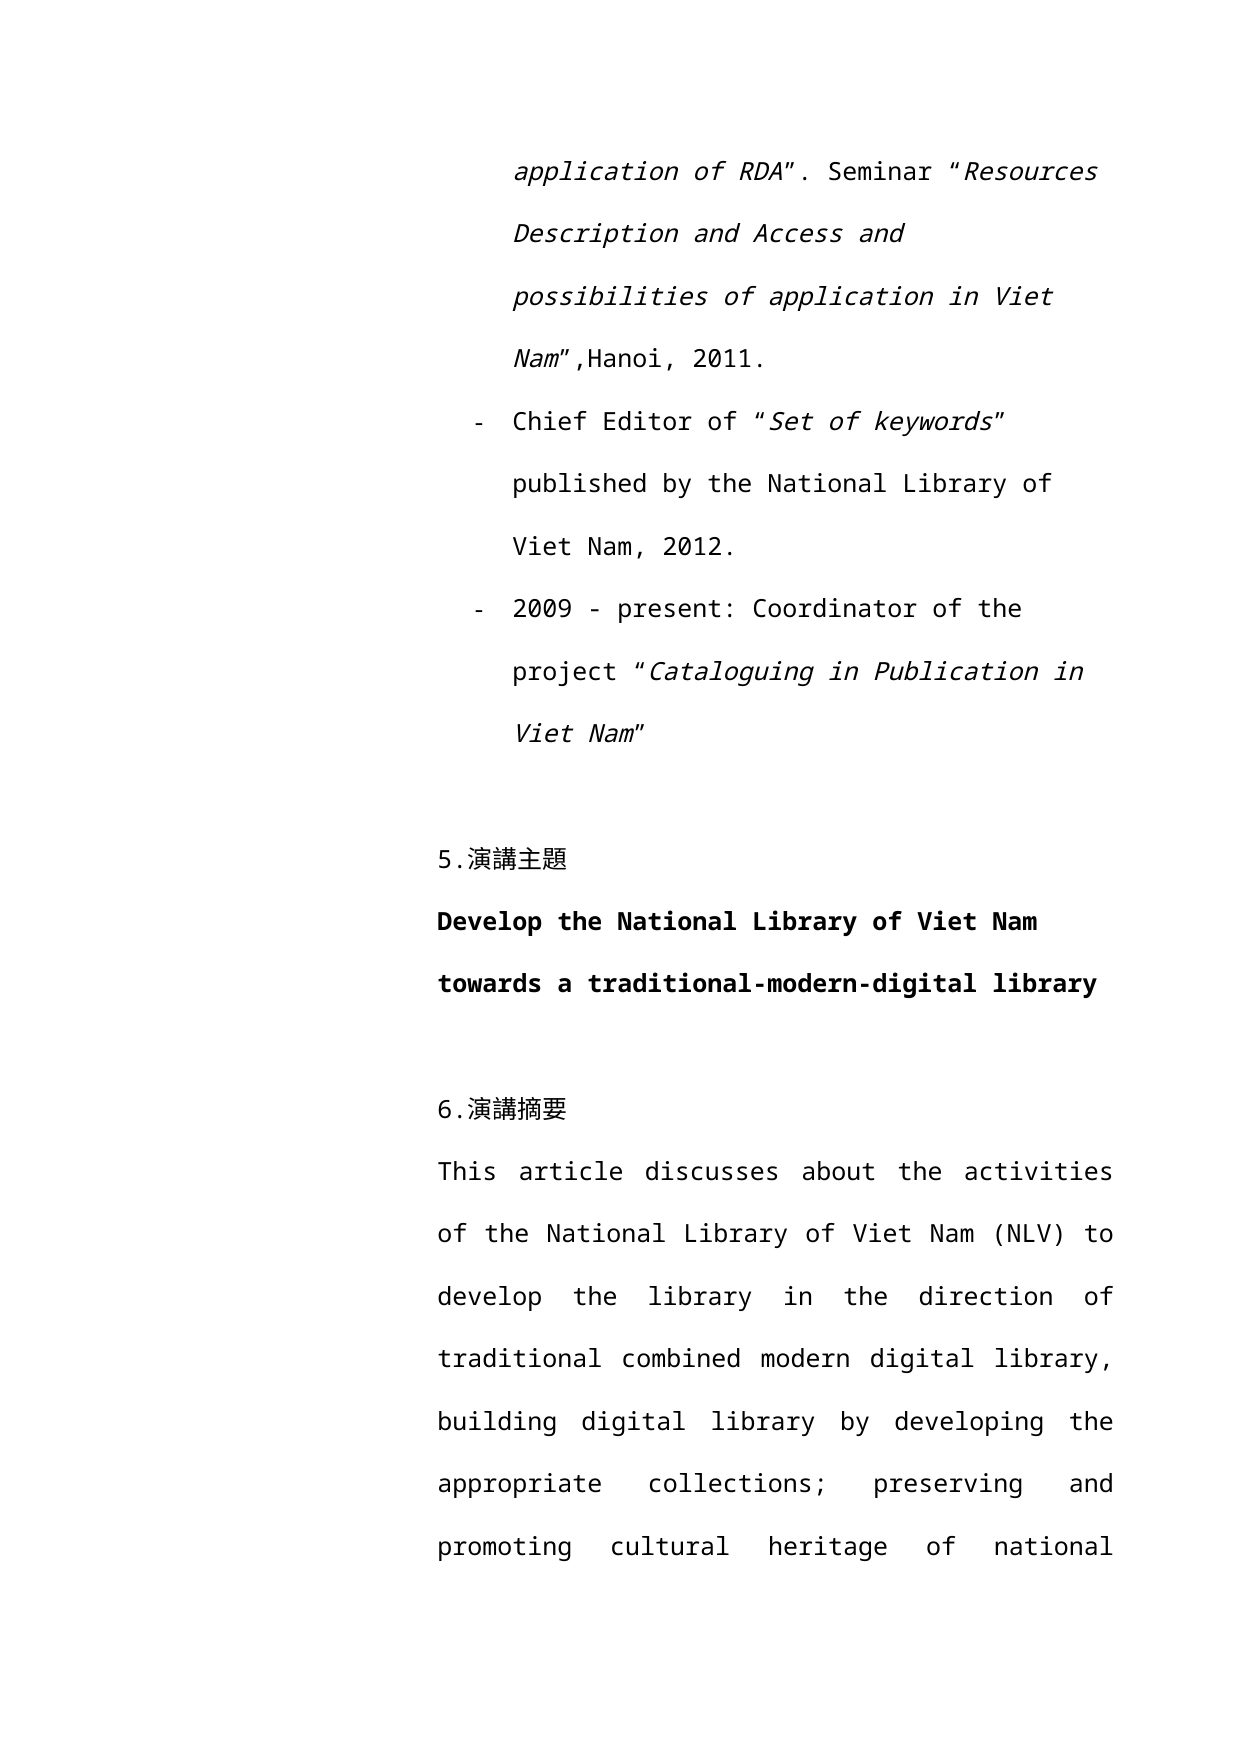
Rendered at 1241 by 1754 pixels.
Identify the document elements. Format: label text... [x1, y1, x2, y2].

table_header [125, 127, 427, 1568]
table_header application of RDA”. Seminar “Resources Description and Access and possibilities of application in Viet Nam”,Hanoi, 2011. Chief Editor of “Set of keywords” published by the National Library of Viet Nam, 2012. 2009 - present: Coordinator of the project “Cataloguing in Publication in Viet Nam” 5.演講主題 Develop the National Library of Viet Nam towards a traditional-modern-digital library 6.演講摘要 This article discusses about the activities of the National Library of Viet Nam (NLV) to develop the library in the direction of traditional combined modern digital library, building digital library by developing the appropriate collections; preserving and promoting cultural heritage of national [436, 127, 1115, 1568]
table_header [427, 127, 436, 1568]
